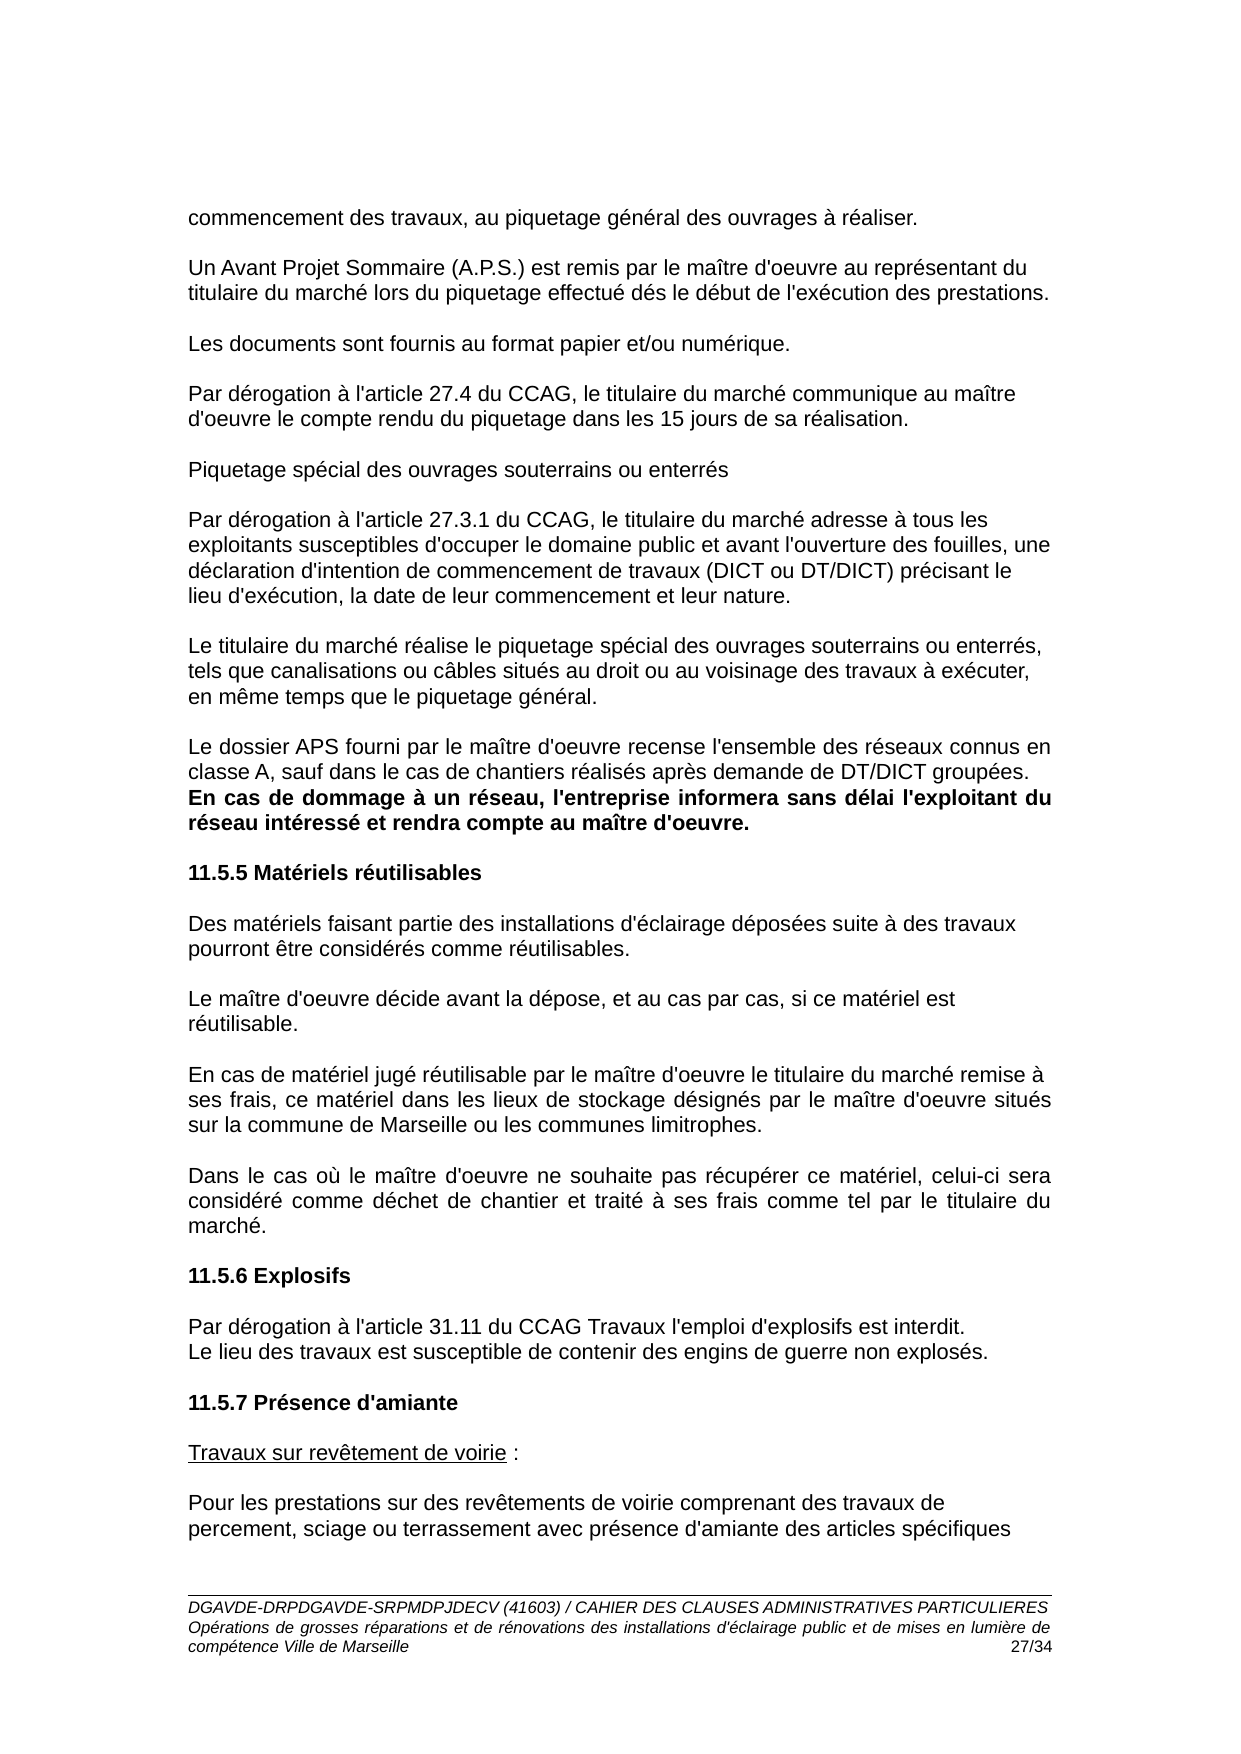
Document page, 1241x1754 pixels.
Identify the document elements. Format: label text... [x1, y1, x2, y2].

text pourront être considérés comme réutilisables. [188, 936, 1052, 961]
text En cas de dommage à un réseau, l'entreprise informera sans délai l'exploitant du réseau intéressé et rendra compte au maître d'oeuvre. [188, 784, 1052, 835]
text Par dérogation à l'article 27.3.1 du CCAG, le titulaire du marché adresse à tous les [188, 507, 1052, 532]
text Le titulaire du marché réalise le piquetage spécial des ouvrages souterrains ou enterrés, [188, 633, 1052, 658]
text lieu d'exécution, la date de leur commencement et leur nature. [188, 583, 1052, 608]
text 11.5.7 Présence d'amiante [188, 1389, 1052, 1414]
text 11.5.6 Explosifs [188, 1263, 1052, 1288]
text déclaration d'intention de commencement de travaux (DICT ou DT/DICT) précisant le [188, 557, 1052, 583]
text tels que canalisations ou câbles situés au droit ou au voisinage des travaux à exécuter, [188, 658, 1052, 683]
text exploitants susceptibles d'occuper le domaine public et avant l'ouverture des fouilles, une [188, 532, 1052, 557]
text d'oeuvre le compte rendu du piquetage dans les 15 jours de sa réalisation. [188, 406, 1052, 431]
text Le dossier APS fourni par le maître d'oeuvre recense l'ensemble des réseaux connus en classe A, sauf dans le cas de chantiers réalisés après demande de DT/DICT groupées. [188, 734, 1052, 784]
text Dans le cas où le maître d'oeuvre ne souhaite pas récupérer ce matériel, celui-ci sera considéré comme déchet de chantier et traité à ses frais comme tel par le titulaire du marché. [188, 1162, 1052, 1238]
text ses frais, ce matériel dans les lieux de stockage désignés par le maître d'oeuvre situés sur la commune de Marseille ou les communes limitrophes. [188, 1087, 1052, 1137]
text Travaux sur revêtement de voirie : [188, 1440, 1052, 1465]
text Piquetage spécial des ouvrages souterrains ou enterrés [188, 457, 1052, 482]
text Des matériels faisant partie des installations d'éclairage déposées suite à des travaux [188, 910, 1052, 936]
text Par dérogation à l'article 27.4 du CCAG, le titulaire du marché communique au maître [188, 381, 1052, 406]
text En cas de matériel jugé réutilisable par le maître d'oeuvre le titulaire du marché remise à [188, 1062, 1052, 1087]
text Le maître d'oeuvre décide avant la dépose, et au cas par cas, si ce matériel est [188, 986, 1052, 1011]
text Le lieu des travaux est susceptible de contenir des engins de guerre non explosés. [188, 1339, 1052, 1364]
text 11.5.5 Matériels réutilisables [188, 860, 1052, 885]
text commencement des travaux, au piquetage général des ouvrages à réaliser. [188, 204, 1052, 230]
text percement, sciage ou terrassement avec présence d'amiante des articles spécifiques [188, 1515, 1052, 1541]
text Par dérogation à l'article 31.11 du CCAG Travaux l'emploi d'explosifs est interdit. [188, 1314, 1052, 1339]
text Un Avant Projet Sommaire (A.P.S.) est remis par le maître d'oeuvre au représentant du [188, 255, 1052, 280]
text réutilisable. [188, 1011, 1052, 1036]
text Pour les prestations sur des revêtements de voirie comprenant des travaux de [188, 1490, 1052, 1515]
text titulaire du marché lors du piquetage effectué dés le début de l'exécution des prestations. [188, 280, 1052, 305]
text Les documents sont fournis au format papier et/ou numérique. [188, 331, 1052, 356]
text en même temps que le piquetage général. [188, 683, 1052, 709]
